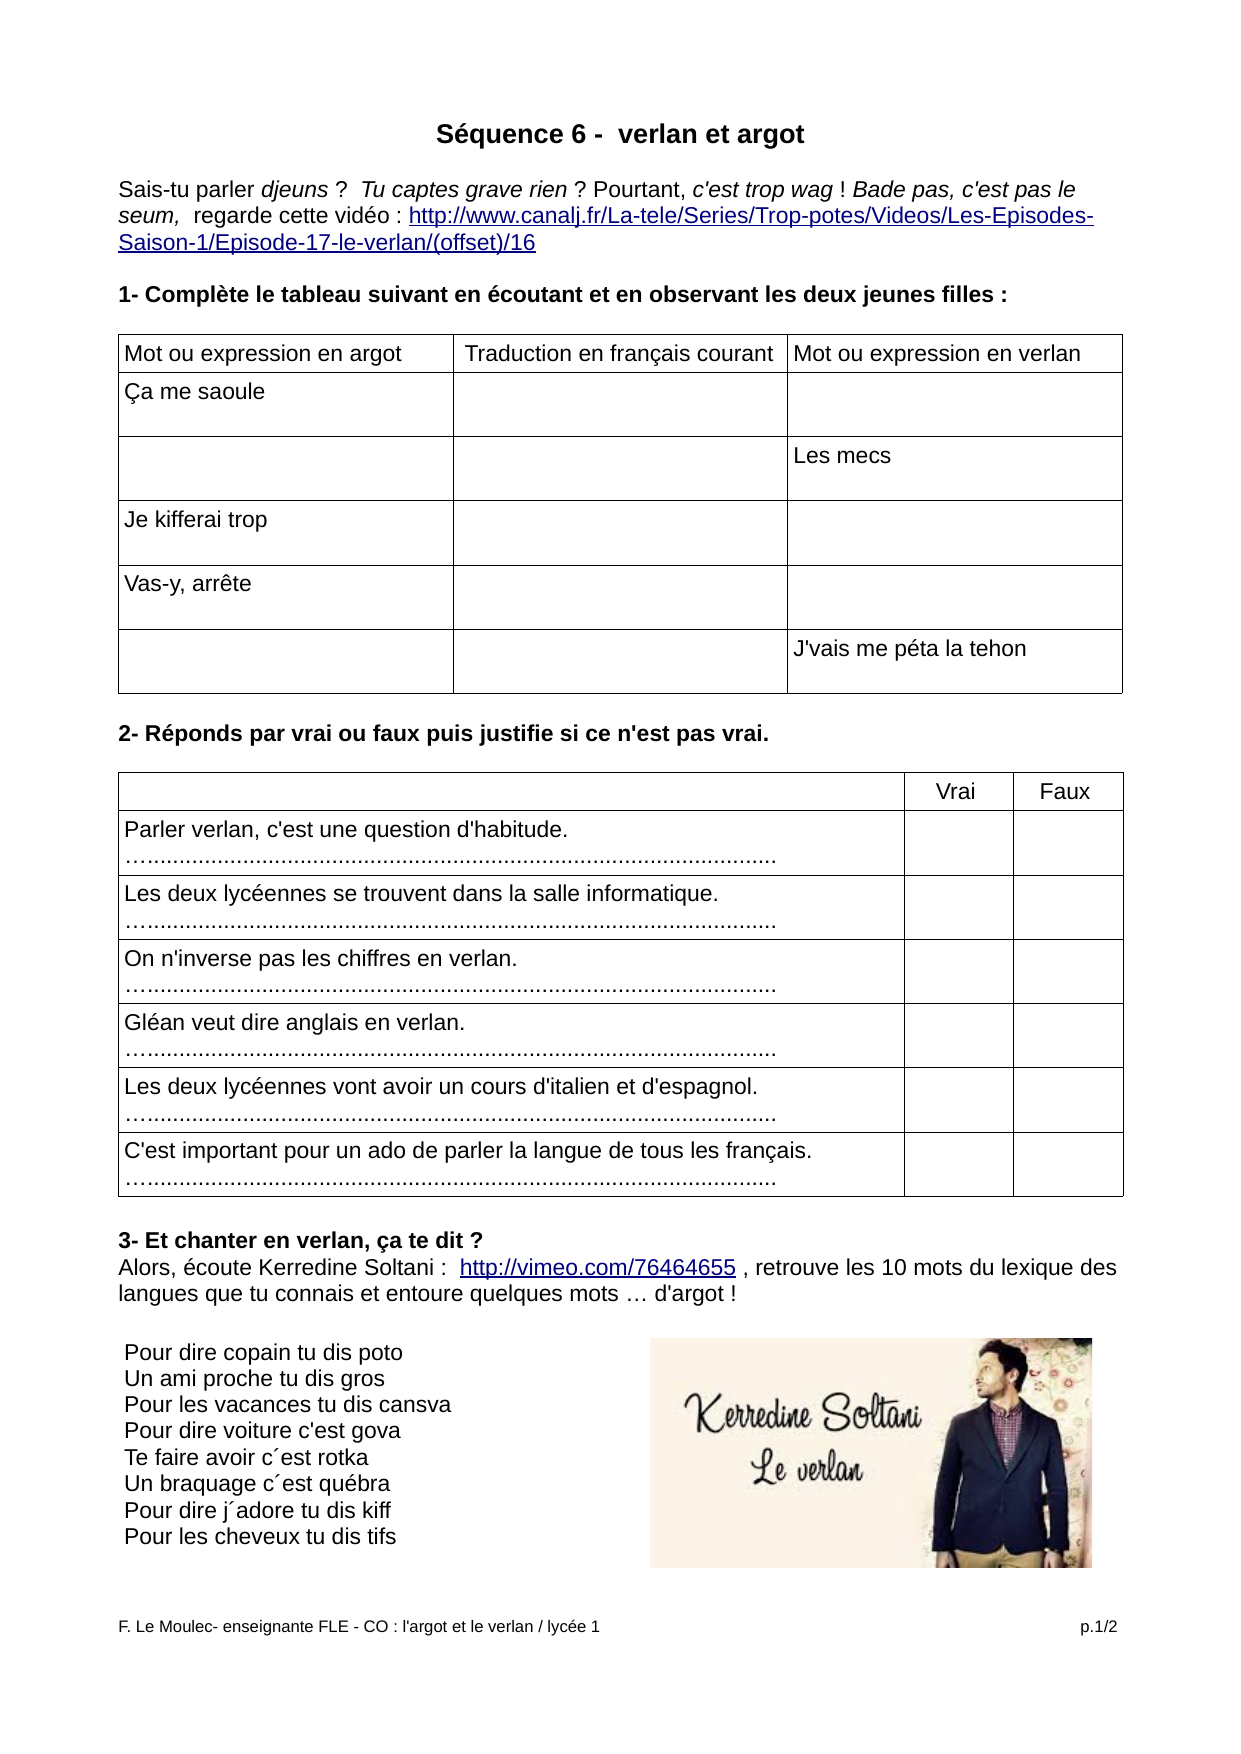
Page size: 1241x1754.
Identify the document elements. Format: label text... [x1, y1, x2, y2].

table_cell [905, 1068, 1013, 1132]
table_cell Les deux lycéennes se trouvent dans la salle informatique. …................................................................................................... [119, 876, 904, 939]
table_cell [1014, 1068, 1123, 1132]
table_cell [119, 630, 453, 693]
table_cell Je kifferai trop [119, 501, 453, 564]
table_cell Les deux lycéennes vont avoir un cours d'italien et d'espagnol. …................................................................................................... [119, 1068, 904, 1132]
table_cell Vas-y, arrête [119, 566, 453, 629]
table_cell [1014, 811, 1123, 874]
table_cell [788, 566, 1122, 629]
table_cell [119, 437, 453, 500]
table_header Mot ou expression en verlan [788, 335, 1122, 372]
table_cell [454, 373, 787, 436]
table_cell J'vais me péta la tehon [788, 630, 1122, 693]
table_header Mot ou expression en argot [119, 335, 453, 372]
table_cell [905, 1133, 1013, 1196]
table_cell [905, 811, 1013, 874]
table_header [119, 773, 904, 810]
text Sais-tu parler djeuns ? Tu captes grave rien ? Pourtant, c'est trop wag ! Bade pas, c'est pas le seum, regarde cette vidéo : http://www.canalj.fr/La-tele/Series/Trop-potes/Videos/Les-Episodes-Saison-1/Episode-17-le-verlan/(offset)/16 [118, 176, 1122, 255]
text 2- Réponds par vrai ou faux puis justifie si ce n'est pas vrai. [118, 719, 1122, 746]
table_cell [905, 876, 1013, 939]
table_header Traduction en français courant [454, 335, 787, 372]
table_cell On n'inverse pas les chiffres en verlan. …................................................................................................... [119, 940, 904, 1003]
table_cell [454, 630, 787, 693]
table_cell [1014, 876, 1123, 939]
table_header Faux [1014, 773, 1123, 810]
table_cell [905, 940, 1013, 1003]
table_cell Ça me saoule [119, 373, 453, 436]
table_cell [454, 566, 787, 629]
text Séquence 6 - verlan et argot [118, 118, 1122, 149]
text 1- Complète le tableau suivant en écoutant et en observant les deux jeunes filles : [118, 281, 1122, 307]
table_header Pour dire copain tu dis poto Un ami proche tu dis gros Pour les vacances tu dis cansva Pour dire voiture c'est gova Te faire avoir c´est rotka Un braquage c´est québra Pour dire j´adore tu dis kiff Pour les cheveux tu dis tifs [119, 1334, 620, 1581]
text 3- Et chanter en verlan, ça te dit ? [118, 1227, 1122, 1253]
table_cell [454, 437, 787, 500]
table_cell Les mecs [788, 437, 1122, 500]
table_cell [454, 501, 787, 564]
table_cell [1014, 1004, 1123, 1067]
picture [650, 1338, 1093, 1568]
table_cell [788, 501, 1122, 564]
table_cell [1014, 940, 1123, 1003]
table_cell C'est important pour un ado de parler la langue de tous les français. …................................................................................................... [119, 1133, 904, 1196]
text Alors, écoute Kerredine Soltani : http://vimeo.com/76464655 , retrouve les 10 mots du lexique des langues que tu connais et entoure quelques mots … d'argot ! [118, 1253, 1122, 1306]
table_cell Parler verlan, c'est une question d'habitude. …................................................................................................... [119, 811, 904, 874]
table_cell [788, 373, 1122, 436]
table_cell [905, 1004, 1013, 1067]
table_header Vrai [905, 773, 1013, 810]
table_cell [1014, 1133, 1123, 1196]
table_cell Gléan veut dire anglais en verlan. …................................................................................................... [119, 1004, 904, 1067]
